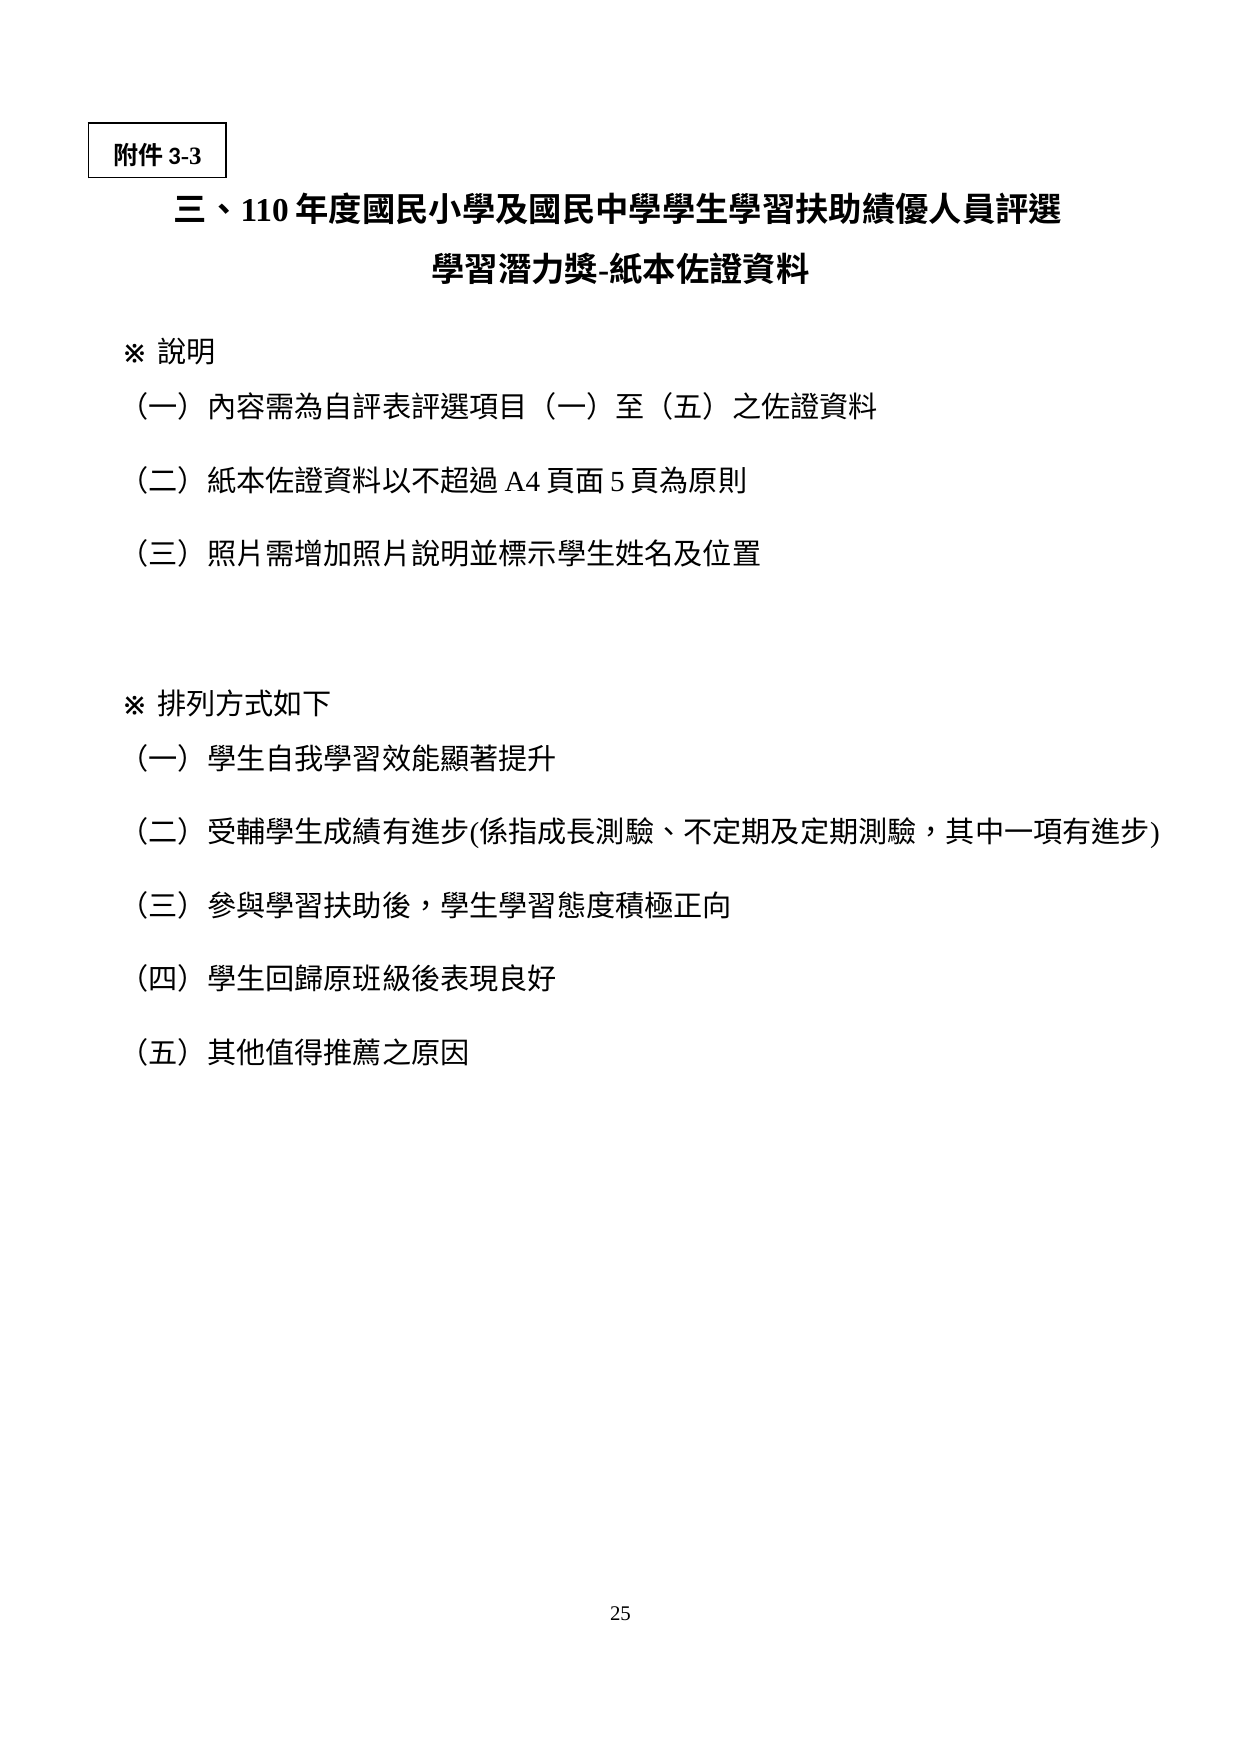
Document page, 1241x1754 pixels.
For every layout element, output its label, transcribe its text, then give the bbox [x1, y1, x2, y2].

text （五）其他值得推薦之原因 [119, 1029, 1165, 1072]
list 說明 [119, 329, 1165, 371]
text （四）學生回歸原班級後表現良好 [119, 956, 1165, 998]
text （一）學生自我學習效能顯著提升 [119, 735, 1165, 777]
text 學習潛力獎-紙本佐證資料 [75, 243, 1165, 291]
list 排列方式如下 [119, 680, 1165, 723]
text 三、110年度國民小學及國民中學學生學習扶助績優人員評選 [46, 182, 1190, 231]
text （一）內容需為自評表評選項目（一）至（五）之佐證資料 [119, 384, 1165, 426]
text （二）受輔學生成績有進步(係指成長測驗、不定期及定期測驗，其中一項有進步) [119, 809, 1165, 851]
text （三）照片需增加照片說明並標示學生姓名及位置 [119, 531, 1165, 573]
text 附件3-3 [104, 131, 210, 169]
text （二）紙本佐證資料以不超過A4頁面5頁為原則 [119, 457, 1165, 499]
text （三）參與學習扶助後，學生學習態度積極正向 [119, 882, 1165, 924]
